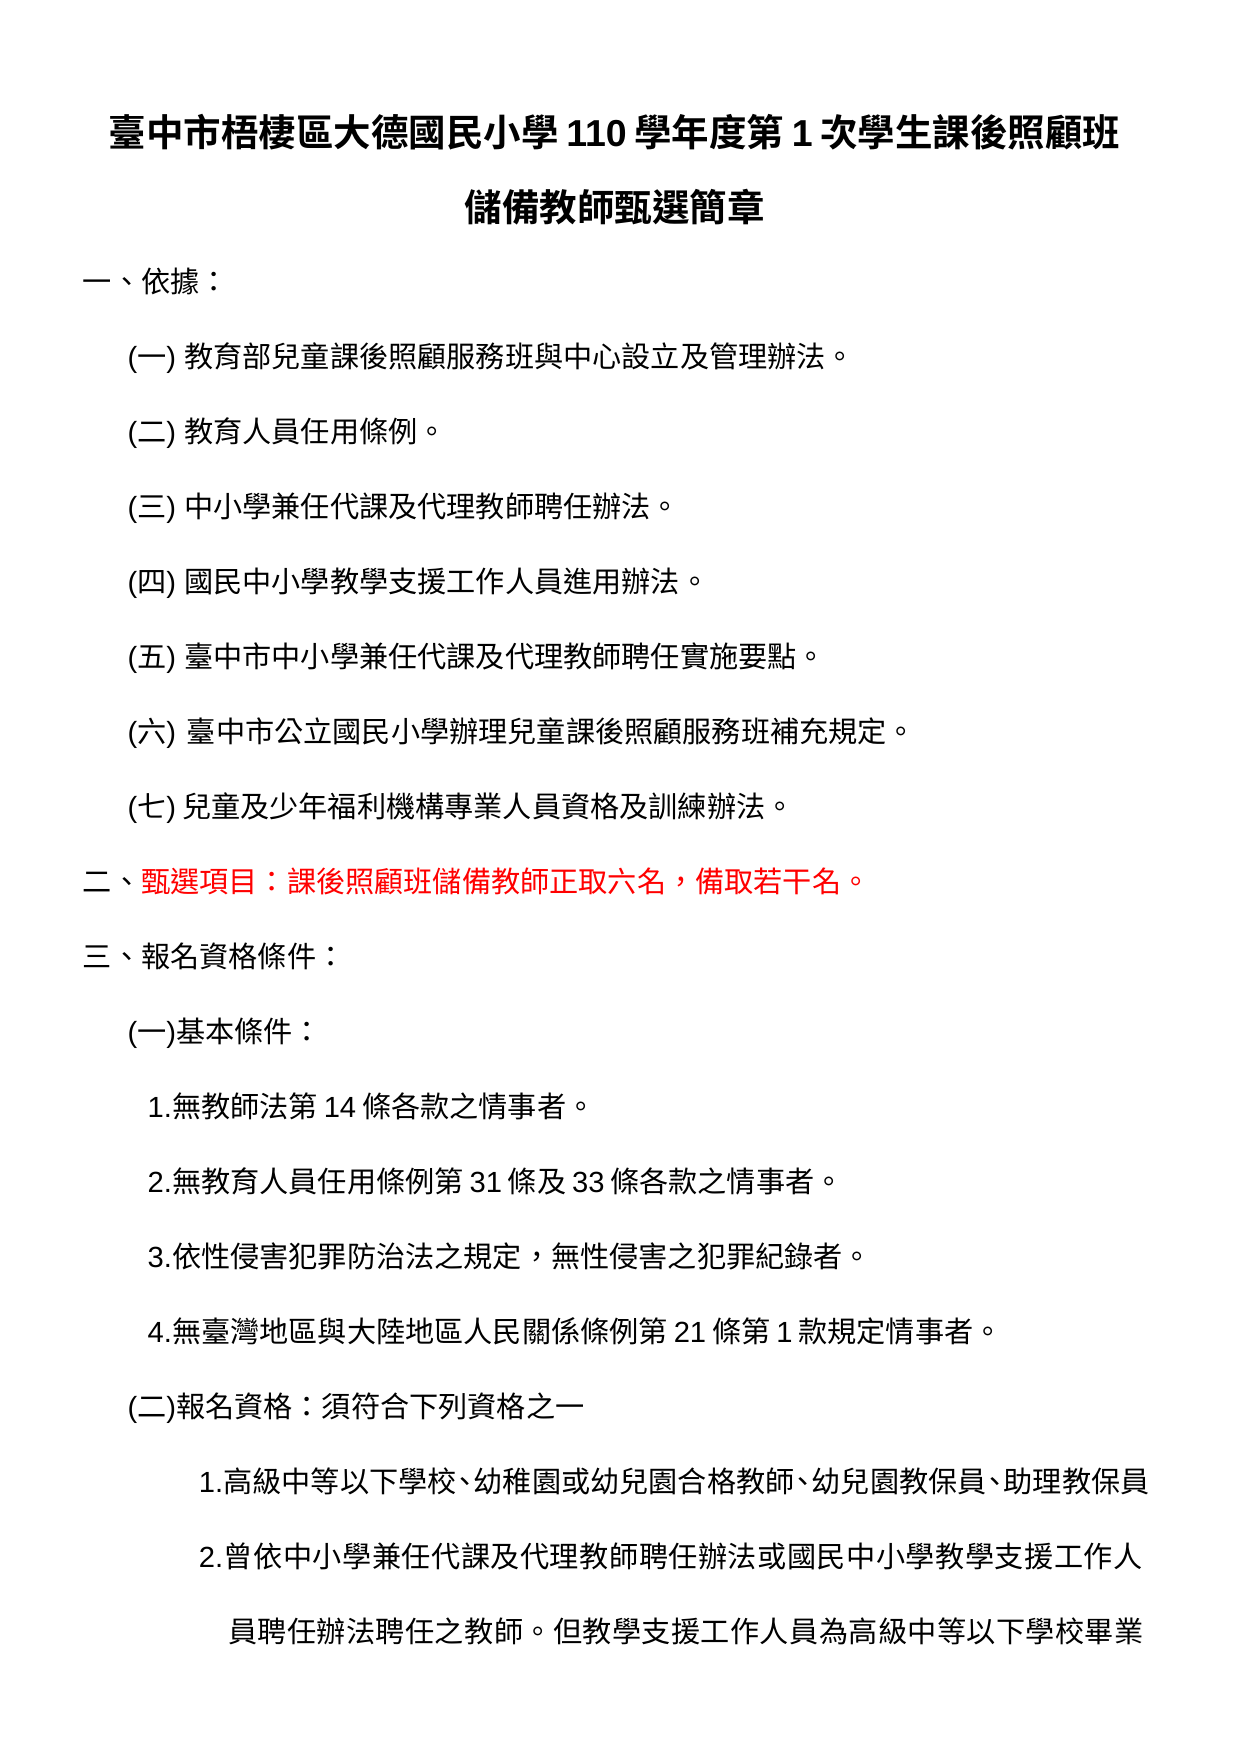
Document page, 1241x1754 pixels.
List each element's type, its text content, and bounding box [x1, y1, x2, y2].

text 4.無臺灣地區與大陸地區人民關係條例第21條第1款規定情事者。 [83, 1292, 1146, 1367]
text 二、甄選項目：課後照顧班儲備教師正取六名，備取若干名。 [83, 842, 1146, 917]
text (一)基本條件： [127, 992, 1146, 1067]
text (二)報名資格：須符合下列資格之一 [127, 1367, 1146, 1442]
text (一) 教育部兒童課後照顧服務班與中心設立及管理辦法。 [127, 317, 1146, 392]
text (五) 臺中市中小學兼任代課及代理教師聘任實施要點。 [127, 617, 1146, 692]
text 2.無教育人員任用條例第31條及33條各款之情事者。 [83, 1142, 1146, 1217]
text 一、依據： [83, 242, 1146, 317]
text (二) 教育人員任用條例。 [127, 392, 1146, 467]
text 1.高級中等以下學校、幼稚園或幼兒園合格教師、幼兒園教保員、助理教保員。 [199, 1442, 1146, 1517]
text (七) 兒童及少年福利機構專業人員資格及訓練辦法。 [127, 767, 1146, 842]
text 3.依性侵害犯罪防治法之規定，無性侵害之犯罪紀錄者。 [83, 1217, 1146, 1292]
text (三) 中小學兼任代課及代理教師聘任辦法。 [127, 467, 1146, 542]
text 1.無教師法第14條各款之情事者。 [83, 1067, 1146, 1142]
text 儲備教師甄選簡章 [83, 167, 1146, 242]
text 臺中市梧棲區大德國民小學110學年度第1次學生課後照顧班 [83, 92, 1146, 167]
text 三、報名資格條件： [83, 917, 1146, 992]
text 2.曾依中小學兼任代課及代理教師聘任辦法或國民中小學教學支援工作人員聘任辦法聘任之教師。但教學支援工作人員為高級中等以下學校畢業 [199, 1517, 1146, 1667]
text (四) 國民中小學教學支援工作人員進用辦法。 [127, 542, 1146, 617]
text (六) 臺中市公立國民小學辦理兒童課後照顧服務班補充規定。 [127, 692, 1146, 767]
